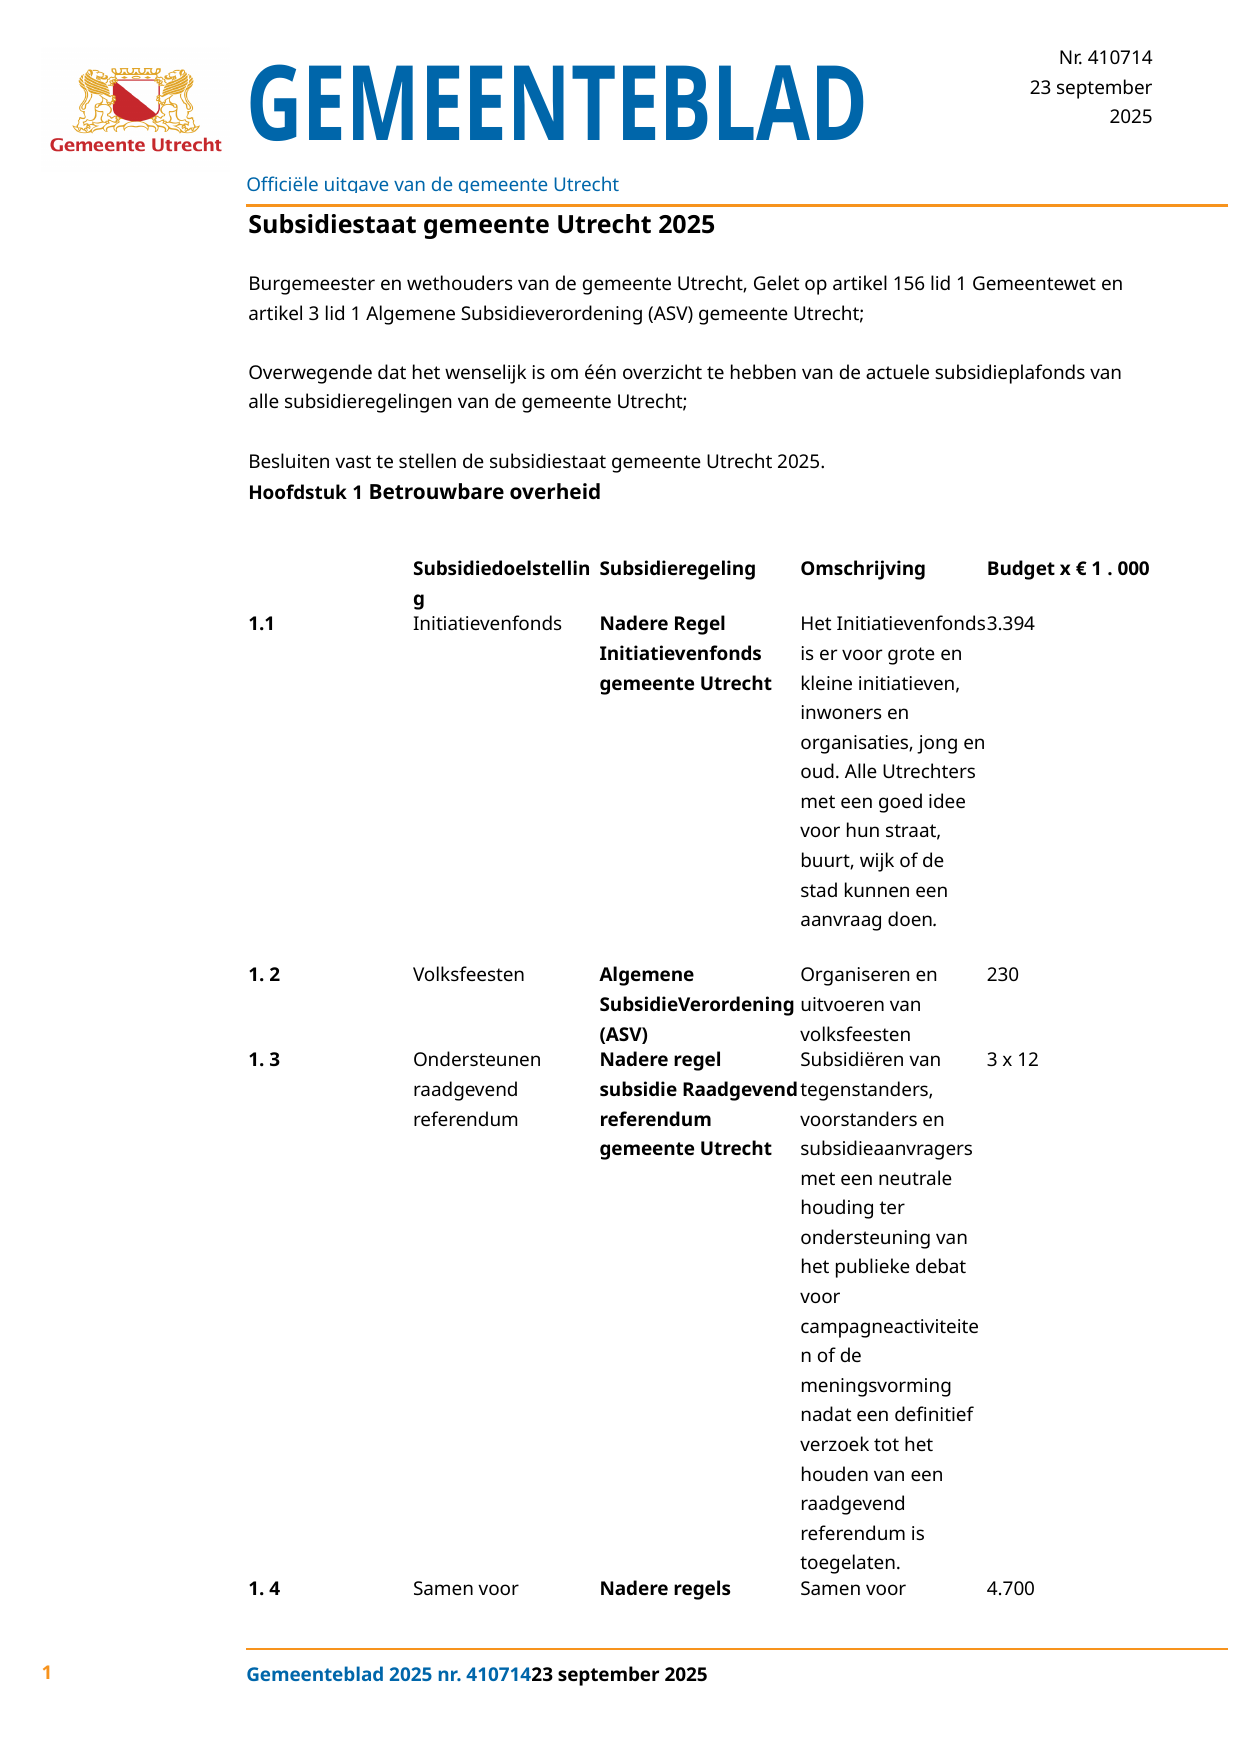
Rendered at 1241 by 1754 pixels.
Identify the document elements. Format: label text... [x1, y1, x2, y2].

table_cell Organiseren en uitvoeren van volksfeesten [800, 962, 987, 1047]
table_header Subsidiedoelstelling [413, 555, 599, 611]
table_cell Nadere regels [599, 1575, 800, 1601]
table_header Subsidieregeling [599, 555, 800, 611]
table_header [248, 555, 413, 611]
table_cell 1. 4 [248, 1575, 413, 1601]
table_cell Initiatievenfonds [413, 611, 599, 962]
table_cell Het Initiatievenfonds is er voor grote en kleine initiatieven, inwoners en organisaties, jong en oud. Alle Utrechters met een goed idee voor hun straat, buurt, wijk of de stad kunnen een aanvraag doen. [800, 611, 987, 962]
text Overwegende dat het wenselijk is om één overzicht te hebben van de actuele subsidieplafonds van alle subsidieregelingen van de gemeente Utrecht; [248, 359, 1152, 414]
table_cell Volksfeesten [413, 962, 599, 1047]
table_cell Ondersteunen raadgevend referendum [413, 1047, 599, 1575]
text Besluiten vast te stellen de subsidiestaat gemeente Utrecht 2025. [248, 448, 1152, 473]
text Subsidiestaat gemeente Utrecht 2025 [248, 207, 1152, 241]
table_cell 4.700 [987, 1575, 1152, 1601]
table_cell Samen voor [800, 1575, 987, 1601]
table_cell 1. 2 [248, 962, 413, 1047]
text Burgemeester en wethouders van de gemeente Utrecht, Gelet op artikel 156 lid 1 Gemeentewet en artikel 3 lid 1 Algemene Subsidieverordening (ASV) gemeente Utrecht; [248, 270, 1152, 326]
table_cell 3 x 12 [987, 1047, 1152, 1575]
table_header Budget x € 1 . 000 [987, 555, 1152, 611]
table_cell Algemene SubsidieVerordening (ASV) [599, 962, 800, 1047]
table_header Omschrijving [800, 555, 987, 611]
table_cell 1.1 [248, 611, 413, 962]
text Hoofdstuk 1 Betrouwbare overheid [248, 477, 1152, 506]
table_cell Nadere regel subsidie Raadgevend referendum gemeente Utrecht [599, 1047, 800, 1575]
picture [41, 47, 231, 172]
table_cell 3.394 [987, 611, 1152, 962]
table_cell Subsidiëren van tegenstanders, voorstanders en subsidieaanvragers met een neutrale houding ter ondersteuning van het publieke debat voor campagneactiviteiten of de meningsvorming nadat een definitief verzoek tot het houden van een raadgevend referendum is toegelaten. [800, 1047, 987, 1575]
table_cell 1. 3 [248, 1047, 413, 1575]
table_cell Samen voor [413, 1575, 599, 1601]
table_cell Nadere Regel Initiatievenfonds gemeente Utrecht [599, 611, 800, 962]
table_cell 230 [987, 962, 1152, 1047]
